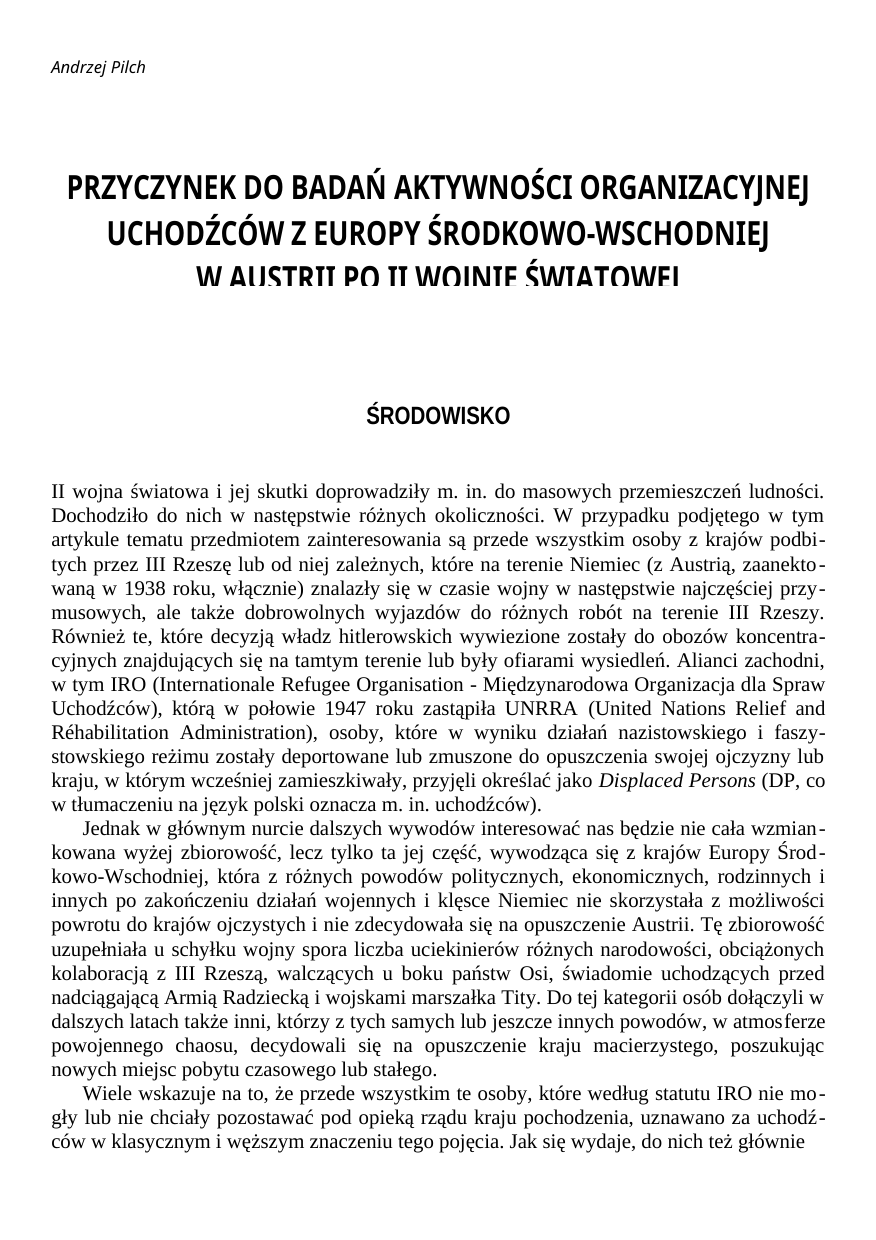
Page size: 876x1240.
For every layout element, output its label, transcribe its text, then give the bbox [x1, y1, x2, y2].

text Wiele wskazuje na to, że przede wszystkim te osoby, które według statutu IRO nie mo­gły lub nie chciały pozostawać pod opieką rządu kraju pochodzenia, uznawano za uchodź­ców w klasycznym i węższym znaczeniu tego pojęcia. Jak się wydaje, do nich też głównie [51, 1081, 826, 1153]
text Andrzej Pilch [51, 56, 826, 78]
text II wojna światowa i jej skutki doprowadziły m. in. do masowych przemieszczeń ludności. Dochodziło do nich w następstwie różnych okoliczności. W przypadku podjętego w tym artykule tematu przedmiotem zainteresowania są przede wszystkim osoby z krajów podbi­tych przez III Rzeszę lub od niej zależnych, które na terenie Niemiec (z Austrią, zaanekto­waną w 1938 roku, włącznie) znalazły się w czasie wojny w następstwie najczęściej przy­musowych, ale także dobrowolnych wyjazdów do różnych robót na terenie III Rzeszy. Również te, które decyzją władz hitlerowskich wywiezione zostały do obozów koncentra­cyjnych znajdujących się na tamtym terenie lub były ofiarami wysiedleń. Alianci zachodni, w tym IRO (Internationale Refugee Organisation - Międzynarodowa Organizacja dla Spraw Uchodźców), którą w połowie 1947 roku zastąpiła UNRRA (United Nations Relief and Réhabilitation Administration), osoby, które w wyniku działań nazistowskiego i faszy­stowskiego reżimu zostały deportowane lub zmuszone do opuszczenia swojej ojczyzny lub kraju, w którym wcześniej zamieszkiwały, przyjęli określać jako Displaced Persons (DP, co w tłumaczeniu na język polski oznacza m. in. uchodźców). [51, 479, 826, 816]
text Jednak w głównym nurcie dalszych wywodów interesować nas będzie nie cała wzmian­kowana wyżej zbiorowość, lecz tylko ta jej część, wywodząca się z krajów Europy Środ­kowo-Wschodniej, która z różnych powodów politycznych, ekonomicznych, rodzinnych i innych po zakończeniu działań wojennych i klęsce Niemiec nie skorzystała z możliwości powrotu do krajów ojczystych i nie zdecydowała się na opuszczenie Austrii. Tę zbiorowość uzupełniała u schyłku wojny spora liczba uciekinierów różnych narodowości, obciążonych kolaboracją z III Rzeszą, walczących u boku państw Osi, świadomie uchodzących przed nadciągającą Armią Radziecką i wojskami marszałka Tity. Do tej kategorii osób dołączyli w dalszych latach także inni, którzy z tych samych lub jeszcze innych powodów, w atmos­ferze powojennego chaosu, decydowali się na opuszczenie kraju macierzystego, poszukując nowych miejsc pobytu czasowego lub stałego. [51, 816, 826, 1081]
subtitle PRZYCZYNEK DO BADAŃ AKTYWNOŚCI ORGANIZACYJNEJ UCHODŹCÓW Z EUROPY ŚRODKOWO-WSCHODNIEJ W AUSTRII PO II WOJNIE ŚWIATOWEJ [51, 164, 826, 286]
subtitle ŚRODOWISKO [51, 401, 826, 429]
